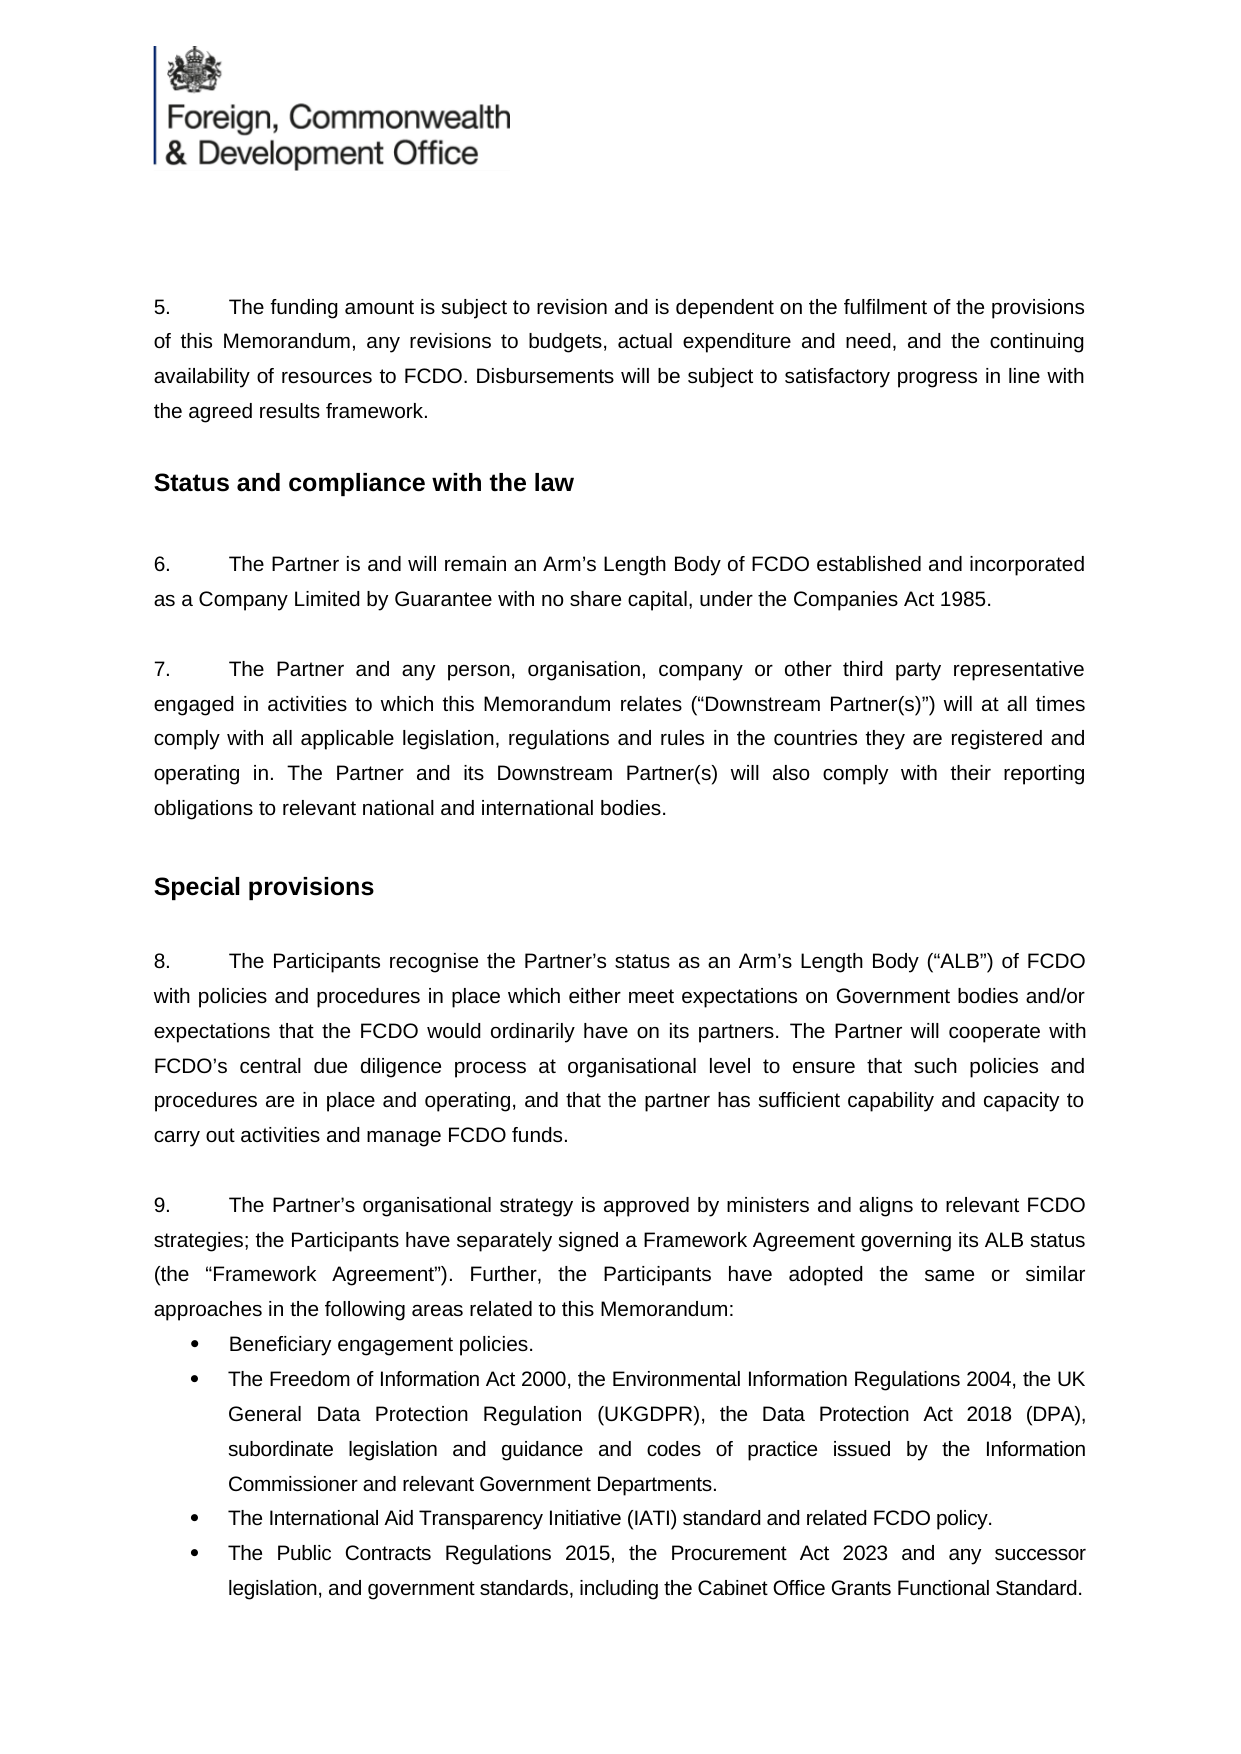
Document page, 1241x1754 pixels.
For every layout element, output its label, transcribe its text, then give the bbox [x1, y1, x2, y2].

list Beneficiary engagement policies. [191, 1333, 1087, 1356]
list The Freedom of Information Act 2000, the Environmental Information Regulations 2004, the UK General Data Protection Regulation (UKGDPR), the Data Protection Act 2018 (DPA), subordinate legislation and guidance and codes of practice issued by the Information Commissioner and relevant Government Departments. [191, 1368, 1087, 1495]
list The Partner’s organisational strategy is approved by ministers and aligns to relevant FCDO strategies; the Participants have separately signed a Framework Agreement governing its ALB status (the “Framework Agreement”). Further, the Participants have adopted the same or similar approaches in the following areas related to this Memorandum: [153, 1193, 1087, 1321]
list The Participants recognise the Partner’s status as an Arm’s Length Body (“ALB”) of FCDO with policies and procedures in place which either meet expectations on Government bodies and/or expectations that the FCDO would ordinarily have on its partners. The Partner will cooperate with FCDO’s central due diligence process at organisational level to ensure that such policies and procedures are in place and operating, and that the partner has sufficient capability and capacity to carry out activities and manage FCDO funds. [153, 950, 1087, 1147]
list The Public Contracts Regulations 2015, the Procurement Act 2023 and any successor legislation, and government standards, including the Cabinet Office Grants Functional Standard. [191, 1542, 1087, 1600]
text Status and compliance with the law [153, 469, 1087, 497]
list The Partner is and will remain an Arm’s Length Body of FCDO established and incorporated as a Company Limited by Guarantee with no share capital, under the Companies Act 1985. [153, 553, 1087, 611]
list The Partner and any person, organisation, company or other third party representative engaged in activities to which this Memorandum relates (“Downstream Partner(s)”) will at all times comply with all applicable legislation, regulations and rules in the countries they are registered and operating in. The Partner and its Downstream Partner(s) will also comply with their reporting obligations to relevant national and international bodies. [153, 657, 1087, 820]
text Special provisions [153, 873, 1087, 901]
picture [153, 46, 510, 172]
list The funding amount is subject to revision and is dependent on the fulfilment of the provisions of this Memorandum, any revisions to budgets, actual expenditure and need, and the continuing availability of resources to FCDO. Disbursements will be subject to satisfactory progress in line with the agreed results framework. [153, 295, 1087, 423]
list The International Aid Transparency Initiative (IATI) standard and related FCDO policy. [191, 1507, 1087, 1530]
